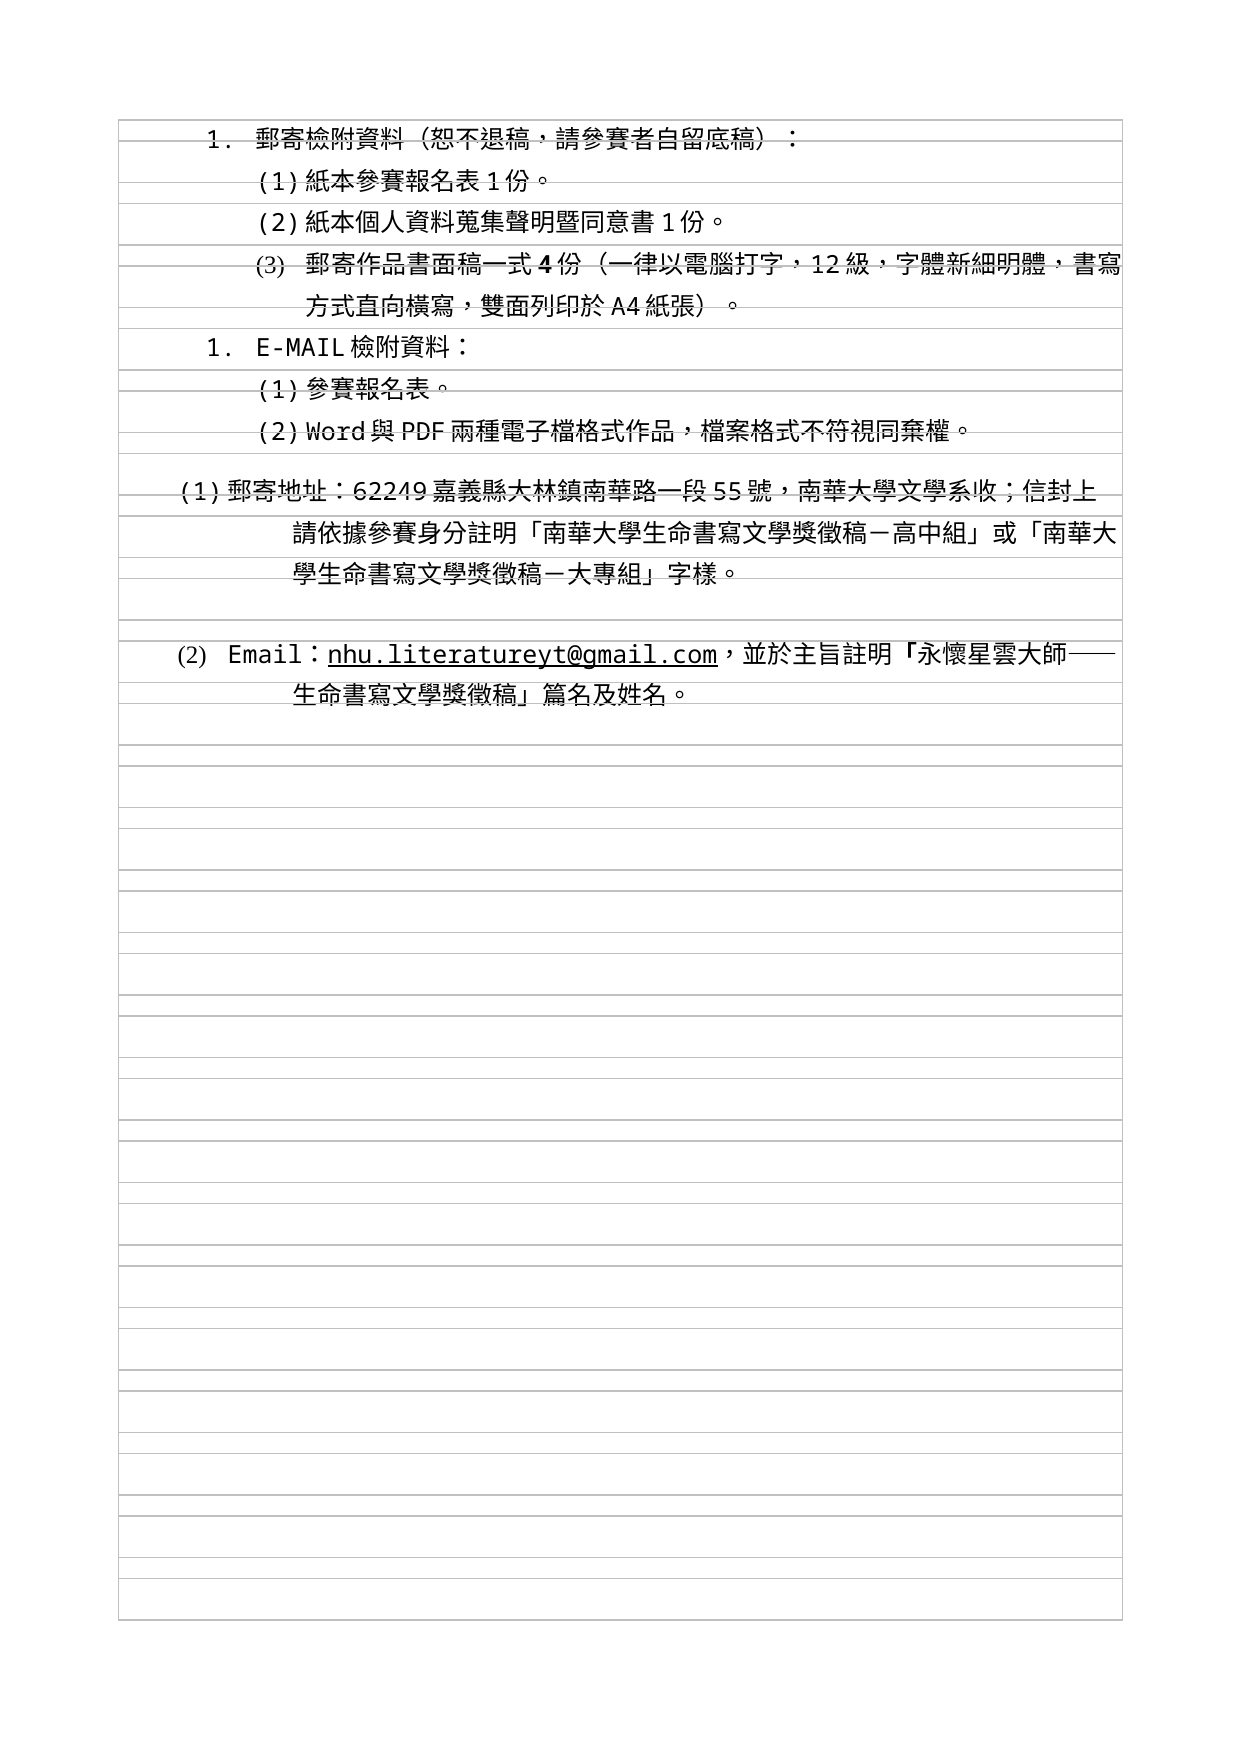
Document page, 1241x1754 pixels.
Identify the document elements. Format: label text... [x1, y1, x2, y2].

list Email：nhu.literatureyt@gmail.com，並於主旨註明「永懷星雲大師——生命書寫文學獎徵稿」篇名及姓名。 [177, 634, 1122, 640]
list 郵寄作品書面稿一式4份（一律以電腦打字，12級，字體新細明體，書寫方式直向橫寫，雙面列印於A4紙張）。 [256, 267, 1122, 307]
list Word與PDF兩種電子檔格式作品，檔案格式不符視同棄權。 [256, 433, 1122, 447]
list 郵寄檢附資料（恕不退稿，請參賽者自留底稿）： [206, 142, 1122, 156]
list 紙本參賽報名表1份。 [256, 161, 1122, 182]
list Email：nhu.literatureyt@gmail.com，並於主旨註明「永懷星雲大師——生命書寫文學獎徵稿」篇名及姓名。 [306, 683, 404, 703]
list 紙本參賽報名表1份。 [256, 183, 1122, 197]
list E-MAIL檢附資料： [206, 329, 1122, 364]
list 參賽報名表。 [256, 371, 1122, 390]
list 郵寄地址：62249嘉義縣大林鎮南華路一段55號，南華大學文學系收；信封上請依據參賽身分註明「南華大學生命書寫文學獎徵稿－高中組」或「南華大學生命書寫文學獎徵稿－大專組」字樣。 [177, 579, 1122, 591]
list 郵寄地址：62249嘉義縣大林鎮南華路一段55號，南華大學文學系收；信封上請依據參賽身分註明「南華大學生命書寫文學獎徵稿－高中組」或「南華大學生命書寫文學獎徵稿－大專組」字樣。 [177, 517, 1122, 557]
list 郵寄檢附資料（恕不退稿，請參賽者自留底稿）： [206, 121, 1122, 140]
list 郵寄地址：62249嘉義縣大林鎮南華路一段55號，南華大學文學系收；信封上請依據參賽身分註明「南華大學生命書寫文學獎徵稿－高中組」或「南華大學生命書寫文學獎徵稿－大專組」字樣。 [177, 496, 1122, 515]
list Email：nhu.literatureyt@gmail.com，並於主旨註明「永懷星雲大師——生命書寫文學獎徵稿」篇名及姓名。 [177, 704, 1122, 712]
list Email：nhu.literatureyt@gmail.com，並於主旨註明「永懷星雲大師——生命書寫文學獎徵稿」篇名及姓名。 [177, 683, 304, 703]
list 郵寄作品書面稿一式4份（一律以電腦打字，12級，字體新細明體，書寫方式直向橫寫，雙面列印於A4紙張）。 [256, 308, 1122, 322]
list 郵寄地址：62249嘉義縣大林鎮南華路一段55號，南華大學文學系收；信封上請依據參賽身分註明「南華大學生命書寫文學獎徵稿－高中組」或「南華大學生命書寫文學獎徵稿－大專組」字樣。 [177, 472, 1122, 494]
list 參賽報名表。 [256, 392, 1122, 406]
list Email：nhu.literatureyt@gmail.com，並於主旨註明「永懷星雲大師——生命書寫文學獎徵稿」篇名及姓名。 [177, 642, 1122, 682]
list 紙本個人資料蒐集聲明暨同意書1份。 [256, 204, 1122, 239]
list Email：nhu.literatureyt@gmail.com，並於主旨註明「永懷星雲大師——生命書寫文學獎徵稿」篇名及姓名。 [653, 683, 1122, 703]
list 郵寄地址：62249嘉義縣大林鎮南華路一段55號，南華大學文學系收；信封上請依據參賽身分註明「南華大學生命書寫文學獎徵稿－高中組」或「南華大學生命書寫文學獎徵稿－大專組」字樣。 [177, 558, 1122, 578]
list 郵寄作品書面稿一式4份（一律以電腦打字，12級，字體新細明體，書寫方式直向橫寫，雙面列印於A4紙張）。 [256, 246, 1122, 265]
list Word與PDF兩種電子檔格式作品，檔案格式不符視同棄權。 [256, 411, 1122, 432]
